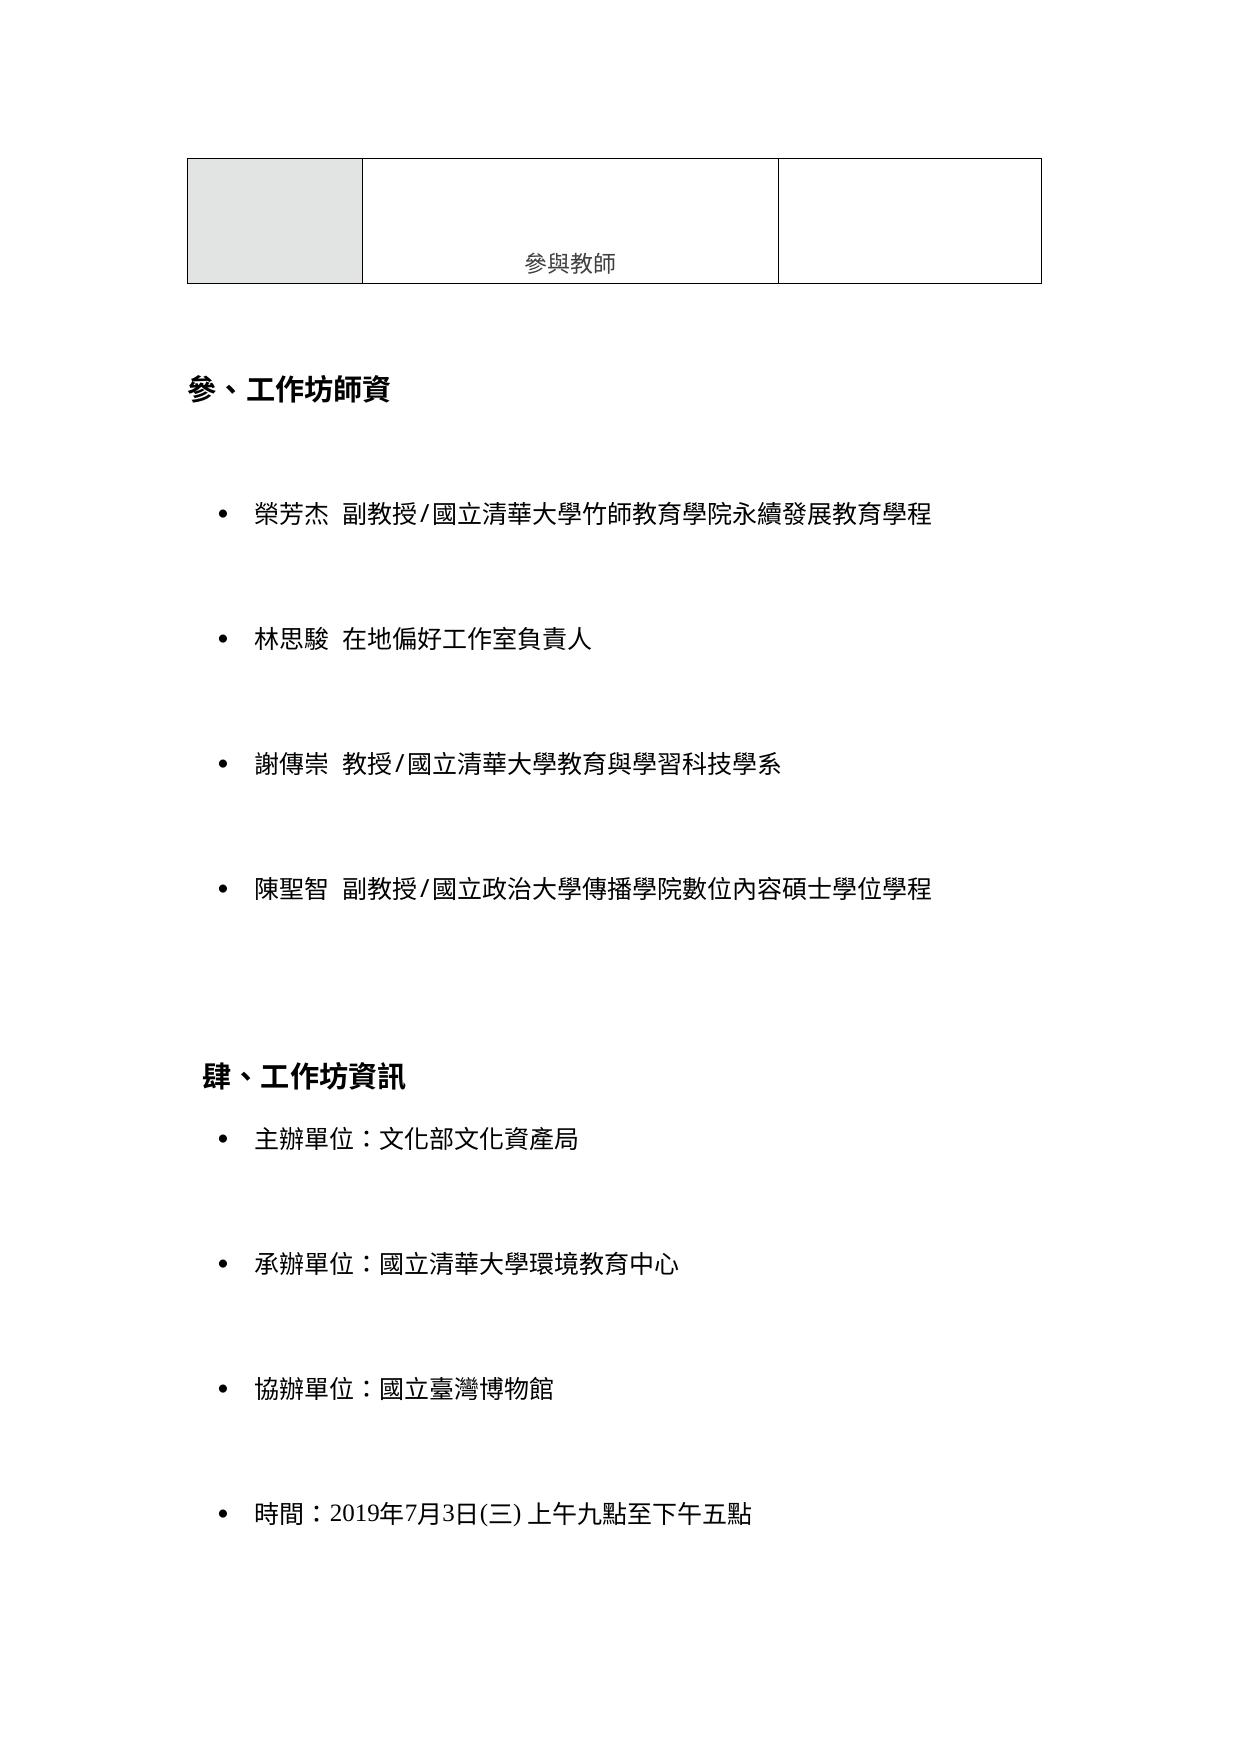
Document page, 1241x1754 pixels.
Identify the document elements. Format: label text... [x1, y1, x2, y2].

list 林思駿 在地偏好工作室負責人 [179, 596, 1053, 658]
list 陳聖智 副教授/國立政治大學傳播學院數位內容碩士學位學程 [179, 846, 1053, 989]
list 時間：2019年7月3日(三) 上午九點至下午五點 [179, 1471, 1053, 1533]
table_cell 參與教師 [363, 159, 778, 283]
table_cell [188, 159, 362, 283]
list 謝傳崇 教授/國立清華大學教育與學習科技學系 [179, 721, 1053, 783]
text 肆、工作坊資訊 [202, 1033, 1053, 1096]
list 主辦單位：文化部文化資產局 [179, 1096, 1053, 1158]
list 協辦單位：國立臺灣博物館 [179, 1346, 1053, 1408]
list 榮芳杰 副教授/國立清華大學竹師教育學院永續發展教育學程 [179, 471, 1053, 533]
text 參、工作坊師資 [187, 346, 1053, 408]
list 承辦單位：國立清華大學環境教育中心 [179, 1221, 1053, 1283]
table_cell [779, 159, 1041, 283]
